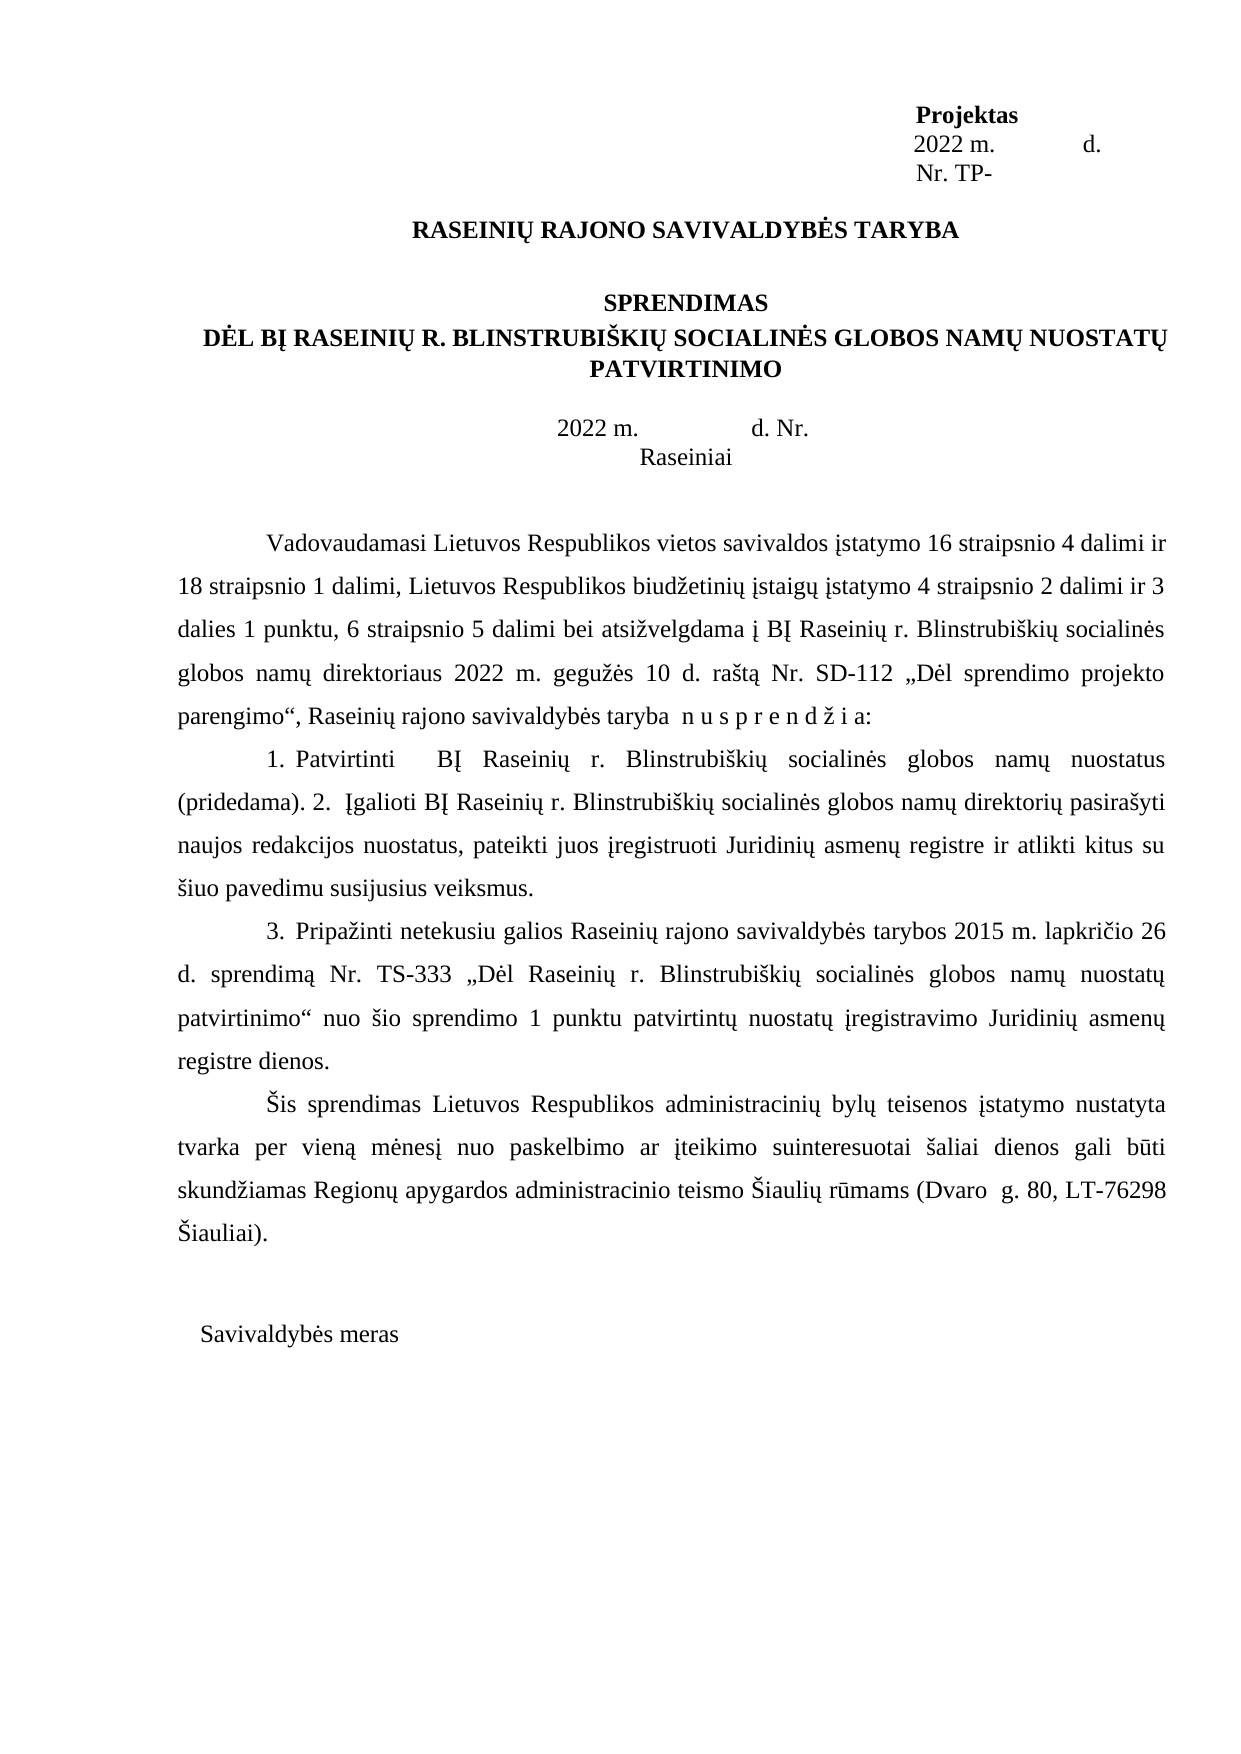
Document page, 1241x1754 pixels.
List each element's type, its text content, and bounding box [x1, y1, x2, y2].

table_header DĖL BĮ RASEINIŲ R. BLINSTRUBIŠKIŲ SOCIALINĖS GLOBOS NAMŲ NUOSTATŲ PATVIRTINIMO [177, 323, 1194, 385]
table_header Savivaldybės meras [189, 1319, 572, 1362]
text Šis sprendimas Lietuvos Respublikos administracinių bylų teisenos įstatymo nustatyta tvarka per vieną mėnesį nuo paskelbimo ar įteikimo suinteresuotai šaliai dienos gali būti skundžiamas Regionų apygardos administracinio teismo Šiaulių rūmams (Dvaro g. 80, LT-76298 Šiauliai). [177, 1089, 1167, 1247]
text 1. Patvirtinti BĮ Raseinių r. Blinstrubiškių socialinės globos namų nuostatus (pridedama). 2. Įgalioti BĮ Raseinių r. Blinstrubiškių socialinės globos namų direktorių pasirašyti naujos redakcijos nuostatus, pateikti juos įregistruoti Juridinių asmenų registre ir atlikti kitus su šiuo pavedimu susijusius veiksmus. [177, 744, 1167, 902]
text Projektas [177, 100, 1167, 129]
table_header RASEINIŲ RAJONO SAVIVALDYBĖS TARYBA [177, 215, 1194, 288]
table_header [824, 1319, 1192, 1362]
text Vadovaudamasi Lietuvos Respublikos vietos savivaldos įstatymo 16 straipsnio 4 dalimi ir 18 straipsnio 1 dalimi, Lietuvos Respublikos biudžetinių įstaigų įstatymo 4 straipsnio 2 dalimi ir 3 dalies 1 punktu, 6 straipsnio 5 dalimi bei atsižvelgdama į BĮ Raseinių r. Blinstrubiškių socialinės globos namų direktoriaus 2022 m. gegužės 10 d. raštą Nr. SD-112 „Dėl sprendimo projekto parengimo“, Raseinių rajono savivaldybės taryba n u s p r e n d ž i a: [177, 528, 1167, 729]
table_cell 2022 m. d. Nr. Raseiniai [177, 385, 1194, 485]
table_cell SPRENDIMAS [177, 288, 1194, 323]
text 3. Pripažinti netekusiu galios Raseinių rajono savivaldybės tarybos 2015 m. lapkričio 26 d. sprendimą Nr. TS-333 „Dėl Raseinių r. Blinstrubiškių socialinės globos namų nuostatų patvirtinimo“ nuo šio sprendimo 1 punktu patvirtintų nuostatų įregistravimo Juridinių asmenų registre dienos. [177, 916, 1167, 1074]
text Nr. TP- [177, 158, 1167, 186]
table_header [573, 1319, 823, 1362]
text 2022 m. d. [177, 129, 1167, 158]
